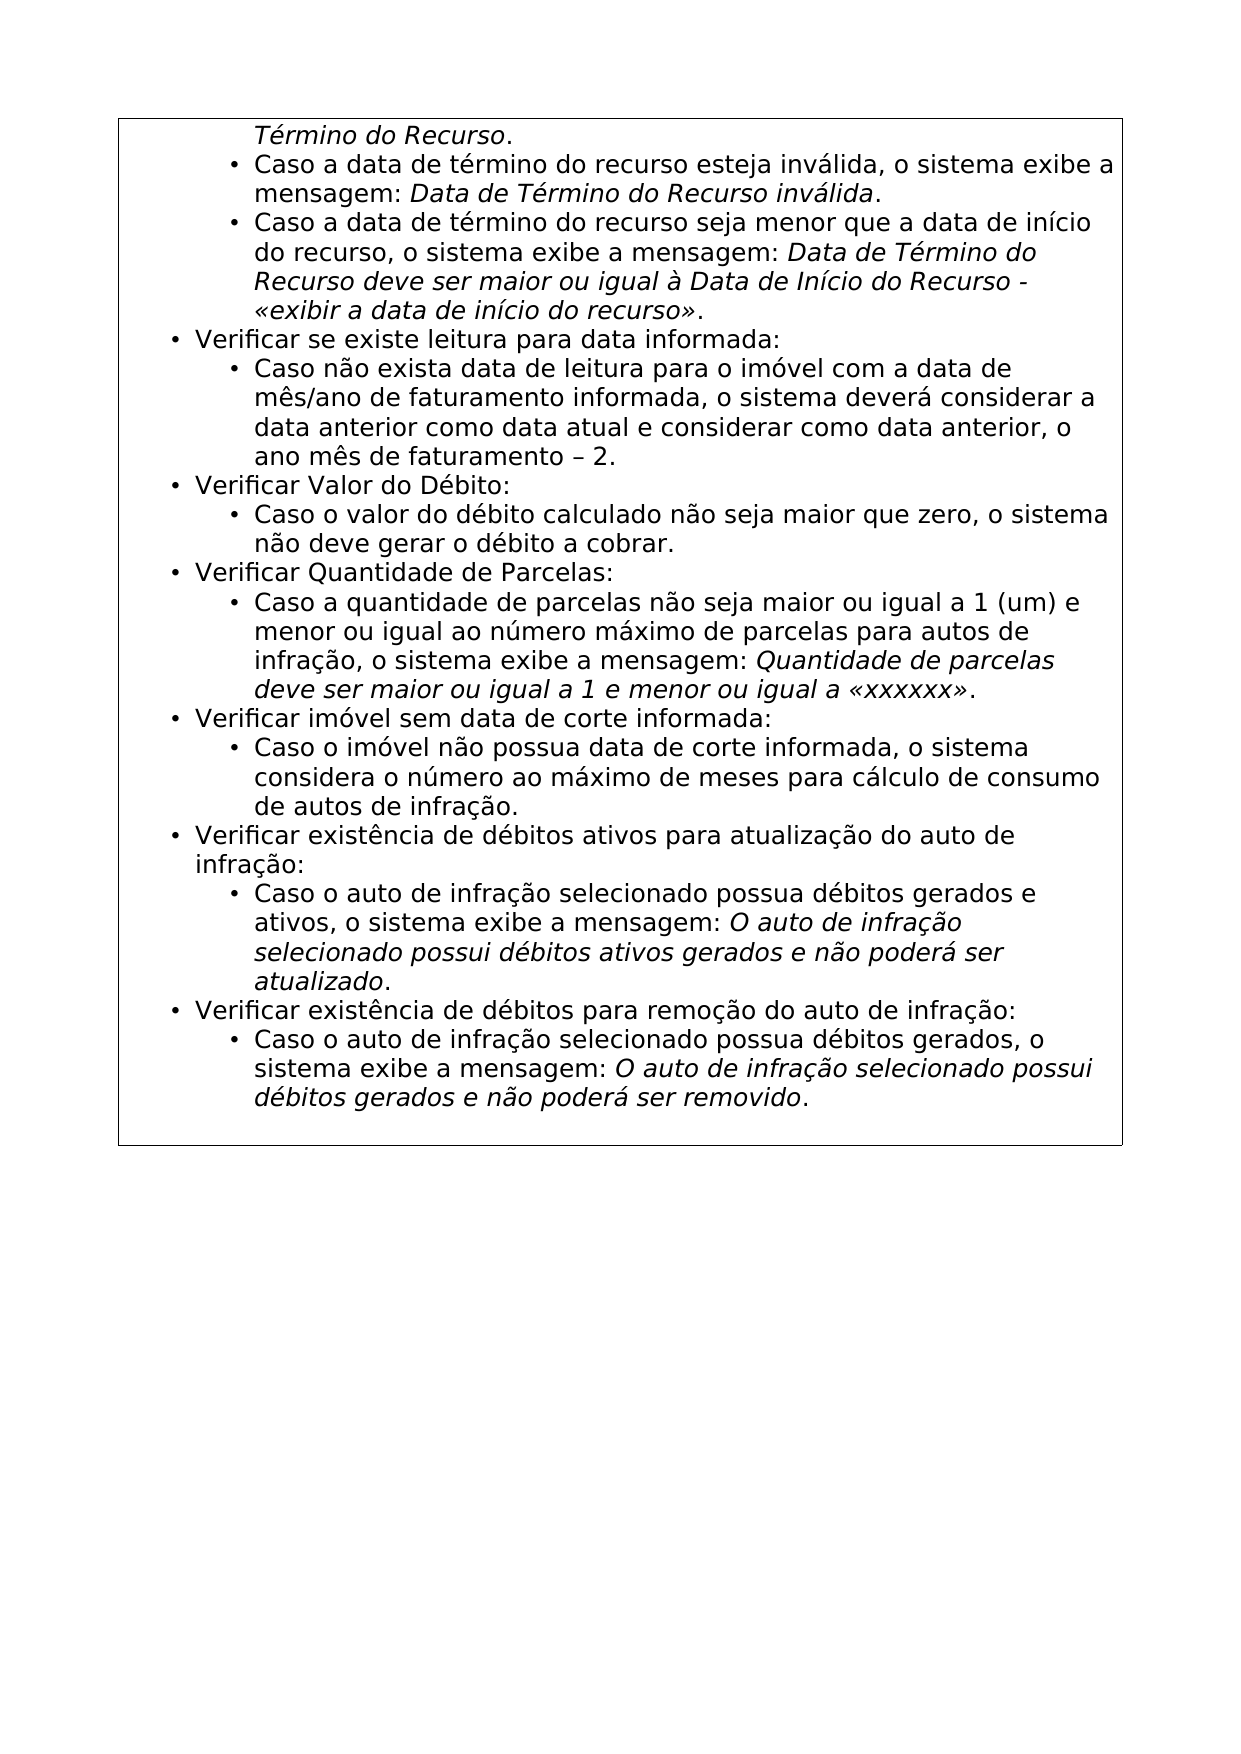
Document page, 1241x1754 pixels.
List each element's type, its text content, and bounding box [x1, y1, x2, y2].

table_header Término do Recurso. Caso a data de término do recurso esteja inválida, o sistema exibe a mensagem: Data de Término do Recurso inválida. Caso a data de término do recurso seja menor que a data de início do recurso, o sistema exibe a mensagem: Data de Término do Recurso deve ser maior ou igual à Data de Início do Recurso - «exibir a data de início do recurso». Verificar se existe leitura para data informada: Caso não exista data de leitura para o imóvel com a data de mês/ano de faturamento informada, o sistema deverá considerar a data anterior como data atual e considerar como data anterior, o ano mês de faturamento – 2. Verificar Valor do Débito: Caso o valor do débito calculado não seja maior que zero, o sistema não deve gerar o débito a cobrar. Verificar Quantidade de Parcelas: Caso a quantidade de parcelas não seja maior ou igual a 1 (um) e menor ou igual ao número máximo de parcelas para autos de infração, o sistema exibe a mensagem: Quantidade de parcelas deve ser maior ou igual a 1 e menor ou igual a «xxxxxx». Verificar imóvel sem data de corte informada: Caso o imóvel não possua data de corte informada, o sistema considera o número ao máximo de meses para cálculo de consumo de autos de infração. Verificar existência de débitos ativos para atualização do auto de infração: Caso o auto de infração selecionado possua débitos gerados e ativos, o sistema exibe a mensagem: O auto de infração selecionado possui débitos ativos gerados e não poderá ser atualizado. Verificar existência de débitos para remoção do auto de infração: Caso o auto de infração selecionado possua débitos gerados, o sistema exibe a mensagem: O auto de infração selecionado possui débitos gerados e não poderá ser removido. [119, 119, 1122, 1145]
